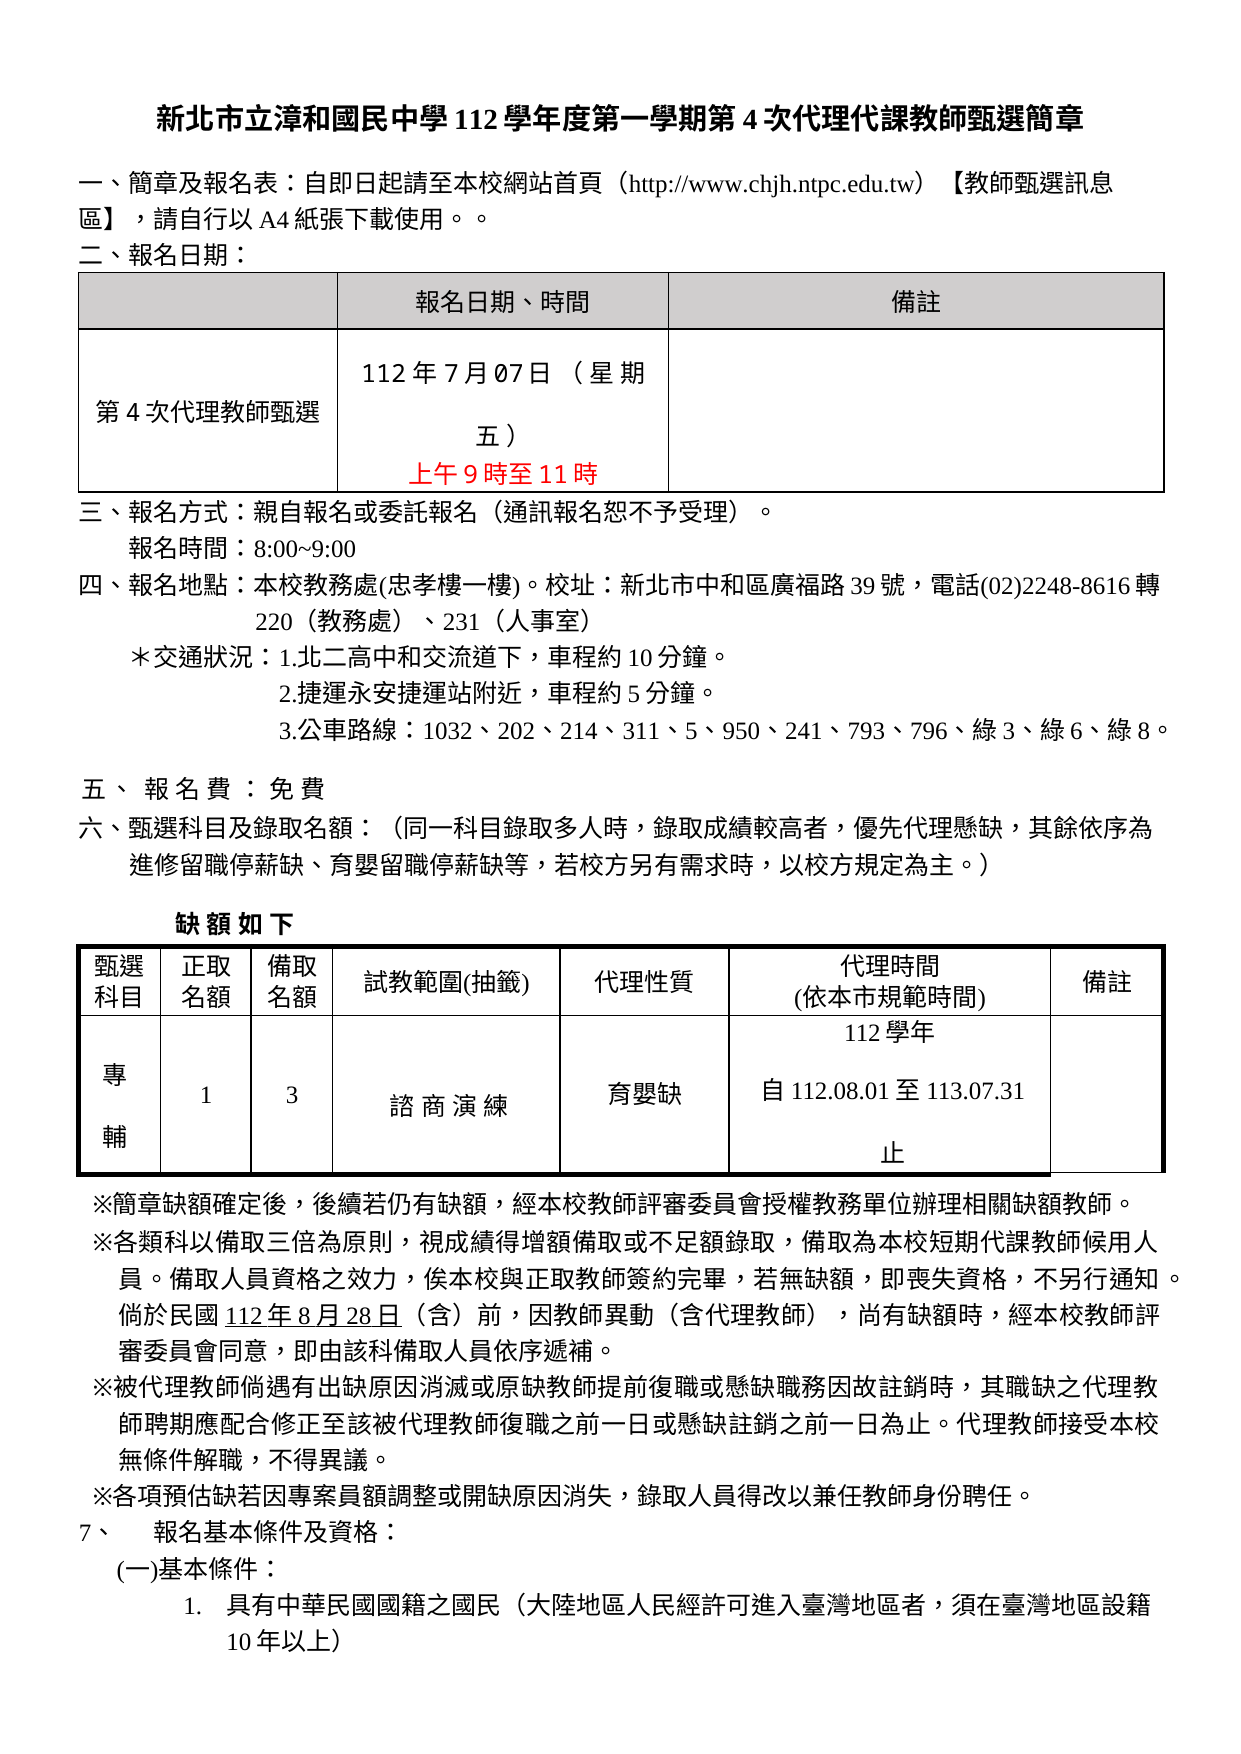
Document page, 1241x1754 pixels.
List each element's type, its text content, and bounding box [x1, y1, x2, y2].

table_cell 3 [252, 1016, 332, 1172]
list 報名基本條件及資格： [78, 1513, 1162, 1549]
text 2.捷運永安捷運站附近，車程約5分鐘。 [228, 674, 1162, 710]
text ＊交通狀況：1.北二高中和交流道下，車程約10分鐘。 [128, 638, 1162, 674]
table_header 代理時間 (依本市規範時間) [730, 949, 1050, 1014]
table_cell 專輔 [81, 1016, 160, 1172]
text 缺額如下 [166, 881, 1162, 944]
table_header 備取名額 [252, 949, 332, 1014]
list 具有中華民國國籍之國民（大陸地區人民經許可進入臺灣地區者，須在臺灣地區設籍10年以上） [183, 1585, 1162, 1658]
table_cell 育嬰缺 [561, 1016, 728, 1172]
text 五、報名費：免費 [78, 746, 1162, 809]
text ※各項預估缺若因專案員額調整或開缺原因消失，錄取人員得改以兼任教師身份聘任。 [92, 1477, 1162, 1513]
text 六、甄選科目及錄取名額：（同一科目錄取多人時，錄取成績較高者，優先代理懸缺，其餘依序為進修留職停薪缺、育嬰留職停薪缺等，若校方另有需求時，以校方規定為主。） [78, 809, 1162, 881]
table_header 試教範圍(抽籤) [333, 949, 559, 1014]
table_header 甄選科目 [81, 949, 160, 1014]
text ※被代理教師倘遇有出缺原因消滅或原缺教師提前復職或懸缺職務因故註銷時，其職缺之代理教師聘期應配合修正至該被代理教師復職之前一日或懸缺註銷之前一日為止。代理教師接受本校無條件解職，不得異議。 [92, 1368, 1162, 1477]
table_cell [1051, 1016, 1161, 1172]
table_header 報名日期、時間 [338, 273, 668, 328]
table_header [79, 273, 337, 328]
text ※各類科以備取三倍為原則，視成績得增額備取或不足額錄取，備取為本校短期代課教師候用人員。備取人員資格之效力，俟本校與正取教師簽約完畢，若無缺額，即喪失資格，不另行通知。倘於民國112年8月28日（含）前，因教師異動（含代理教師），尚有缺額時，經本校教師評審委員會同意，即由該科備取人員依序遞補。 [92, 1223, 1162, 1368]
text 新北市立漳和國民中學112學年度第一學期第4次代理代課教師甄選簡章 [78, 96, 1162, 138]
table_cell 112年7月07日（星期五） 上午9時至11時 [338, 330, 668, 491]
table_cell 112學年 自112.08.01至113.07.31止 [730, 1016, 1050, 1172]
table_cell 第4次代理教師甄選 [79, 330, 337, 491]
text ※簡章缺額確定後，後續若仍有缺額，經本校教師評審委員會授權教務單位辦理相關缺額教師。 [92, 1177, 1162, 1223]
table_cell 1 [161, 1016, 250, 1172]
text 報名時間：8:00~9:00 [78, 529, 1162, 565]
table_header 代理性質 [561, 949, 728, 1014]
text 四、報名地點：本校教務處(忠孝樓一樓)。校址：新北市中和區廣福路39號，電話(02)2248-8616轉220（教務處）、231（人事室） [78, 565, 1162, 638]
text 二、報名日期： [78, 236, 1162, 272]
text (一)基本條件： [78, 1549, 1162, 1585]
table_cell 諮商演練 [333, 1016, 559, 1172]
table_header 正取名額 [161, 949, 250, 1014]
text 3.公車路線：1032、202、214、311、5、950、241、793、796、綠3、綠6、綠8。 [228, 710, 1182, 746]
table_cell [669, 330, 1163, 491]
table_header 備註 [669, 273, 1163, 328]
text 一、簡章及報名表：自即日起請至本校網站首頁（http://www.chjh.ntpc.edu.tw）【教師甄選訊息區】，請自行以A4紙張下載使用。。 [78, 163, 1162, 236]
table_header 備註 [1051, 949, 1161, 1014]
text 三、報名方式：親自報名或委託報名（通訊報名恕不予受理）。 [78, 493, 1162, 529]
